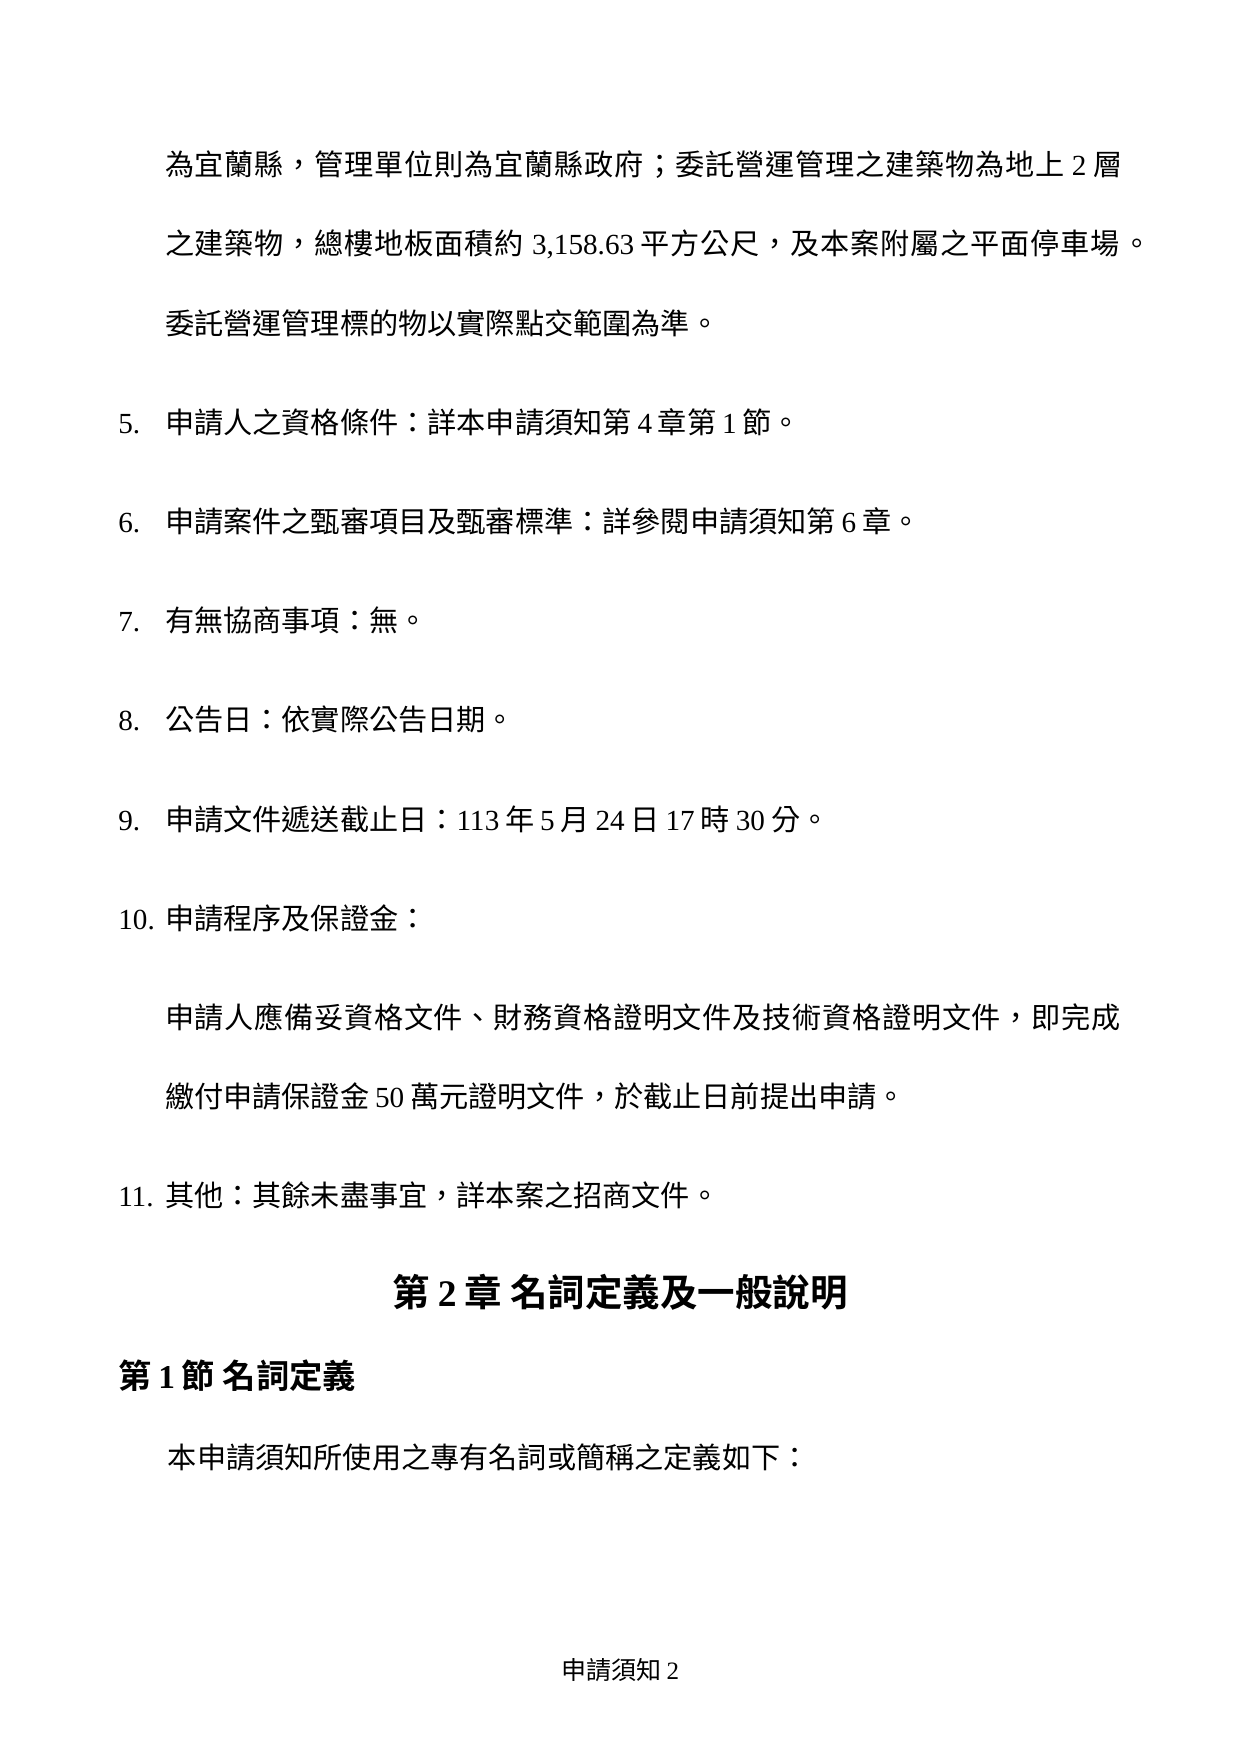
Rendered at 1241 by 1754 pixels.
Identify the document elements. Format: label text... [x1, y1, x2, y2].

text 本申請須知所使用之專有名詞或簡稱之定義如下： [168, 1416, 1122, 1496]
list 申請文件遞送截止日：113年5月24日17時30分。 [118, 777, 1122, 857]
list 申請程序及保證金： [118, 877, 1122, 956]
list 其他：其餘未盡事宜，詳本案之招商文件。 [118, 1154, 1122, 1234]
list 公告日：依實際公告日期。 [118, 678, 1122, 758]
text 申請人應備妥資格文件、財務資格證明文件及技術資格證明文件，即完成繳付申請保證金50萬元證明文件，於截止日前提出申請。 [165, 976, 1122, 1134]
subtitle 第1節 名詞定義 [118, 1355, 1122, 1396]
text 主辦機關交付之「委託營運管理標的物」為宜蘭縣羅東全民運動館所座落之土地、建築物、工作物、附屬設施及營運資產。其座落於宜蘭縣羅東鎮北成段2067地號，本案所使用土地面積約為2,553.65平方公尺，土地歸屬為宜蘭縣，管理單位則為宜蘭縣政府；委託營運管理之建築物為地上2層之建築物，總樓地板面積約3,158.63平方公尺，及本案附屬之平面停車場。委託營運管理標的物以實際點交範圍為準。 [165, 123, 1122, 361]
list 申請案件之甄審項目及甄審標準：詳參閱申請須知第6章。 [118, 480, 1122, 559]
list 有無協商事項：無。 [118, 579, 1122, 658]
list 申請人之資格條件：詳本申請須知第4章第1節。 [118, 381, 1122, 460]
subtitle 第2章 名詞定義及一般說明 [118, 1273, 1122, 1315]
